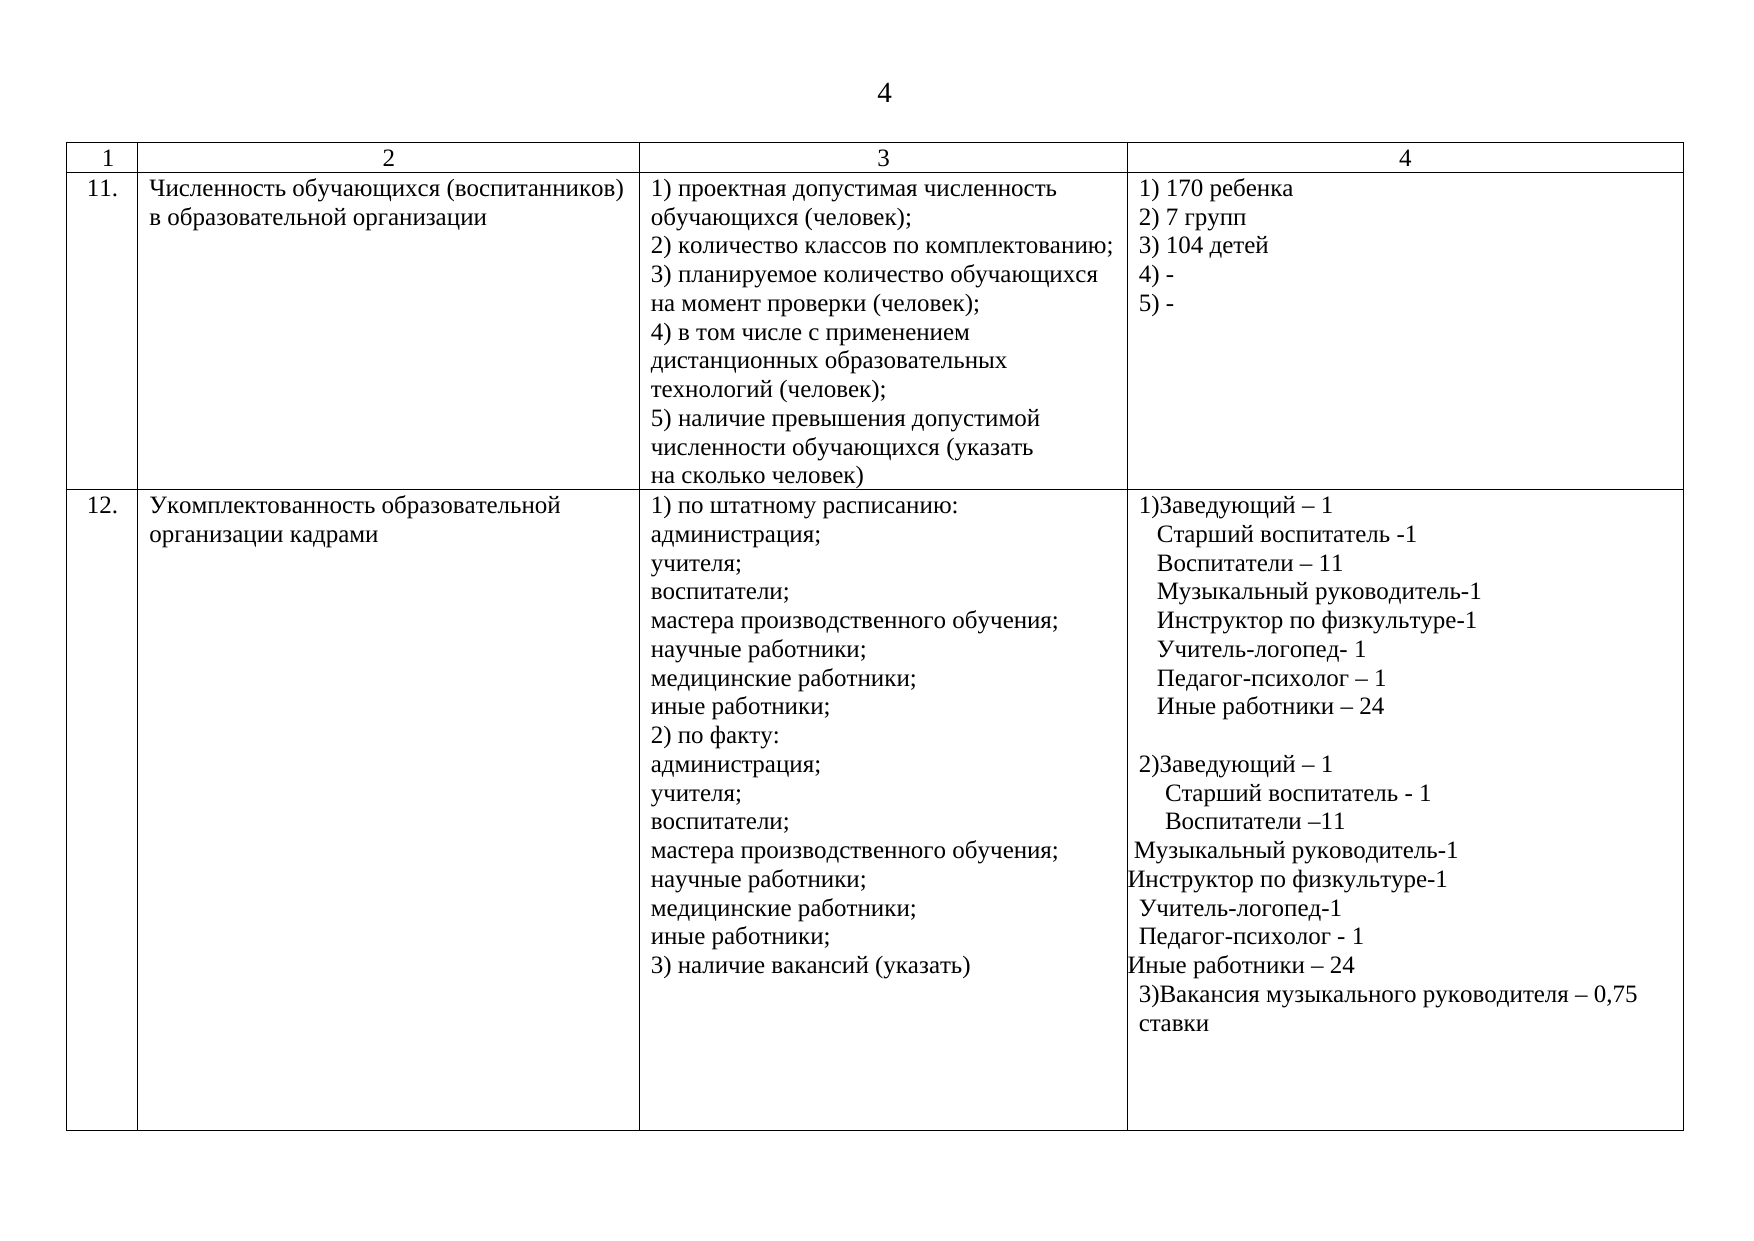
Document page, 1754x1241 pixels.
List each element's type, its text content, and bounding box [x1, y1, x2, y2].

table_cell 1) по штатному расписанию: администрация; учителя; воспитатели; мастера производственного обучения; научные работники; медицинские работники; иные работники; 2) по факту: администрация; учителя; воспитатели; мастера производственного обучения; научные работники; медицинские работники; иные работники; 3) наличие вакансий (указать) [640, 490, 1127, 1130]
table_header [1684, 142, 1702, 172]
table_header 1 [67, 143, 137, 172]
table_cell Численность обучающихся (воспитанников) в образовательной организации [138, 173, 639, 489]
table_header 3 [640, 143, 1127, 172]
table_cell 1)Заведующий – 1 Старший воспитатель -1 Воспитатели – 11 Музыкальный руководитель-1 Инструктор по физкультуре-1 Учитель-логопед- 1 Педагог-психолог – 1 Иные работники – 24 2)Заведующий – 1 Старший воспитатель - 1 Воспитатели –11 Музыкальный руководитель-1 Инструктор по физкультуре-1 Учитель-логопед-1 Педагог-психолог - 1 Иные работники – 24 3)Вакансия музыкального руководителя – 0,75 ставки [1128, 490, 1683, 1130]
table_cell 12. [67, 490, 137, 1130]
table_cell 1) 170 ребенка 2) 7 групп 3) 104 детей 4) - 5) - [1128, 173, 1683, 489]
table_cell проектная допустимая численность обучающихся (человек); количество классов по комплектованию; планируемое количество обучающихся на момент проверки (человек); в том числе с применением дистанционных образовательных технологий (человек); наличие превышения допустимой численности обучающихся (указать на сколько человек) [640, 173, 1127, 489]
table_header 2 [138, 143, 639, 172]
table_cell [1684, 489, 1702, 1130]
table_header 4 [1128, 143, 1683, 172]
table_cell [1684, 172, 1702, 489]
table_cell 11. [67, 173, 137, 489]
table_cell Укомплектованность образовательной организации кадрами [138, 490, 639, 1130]
